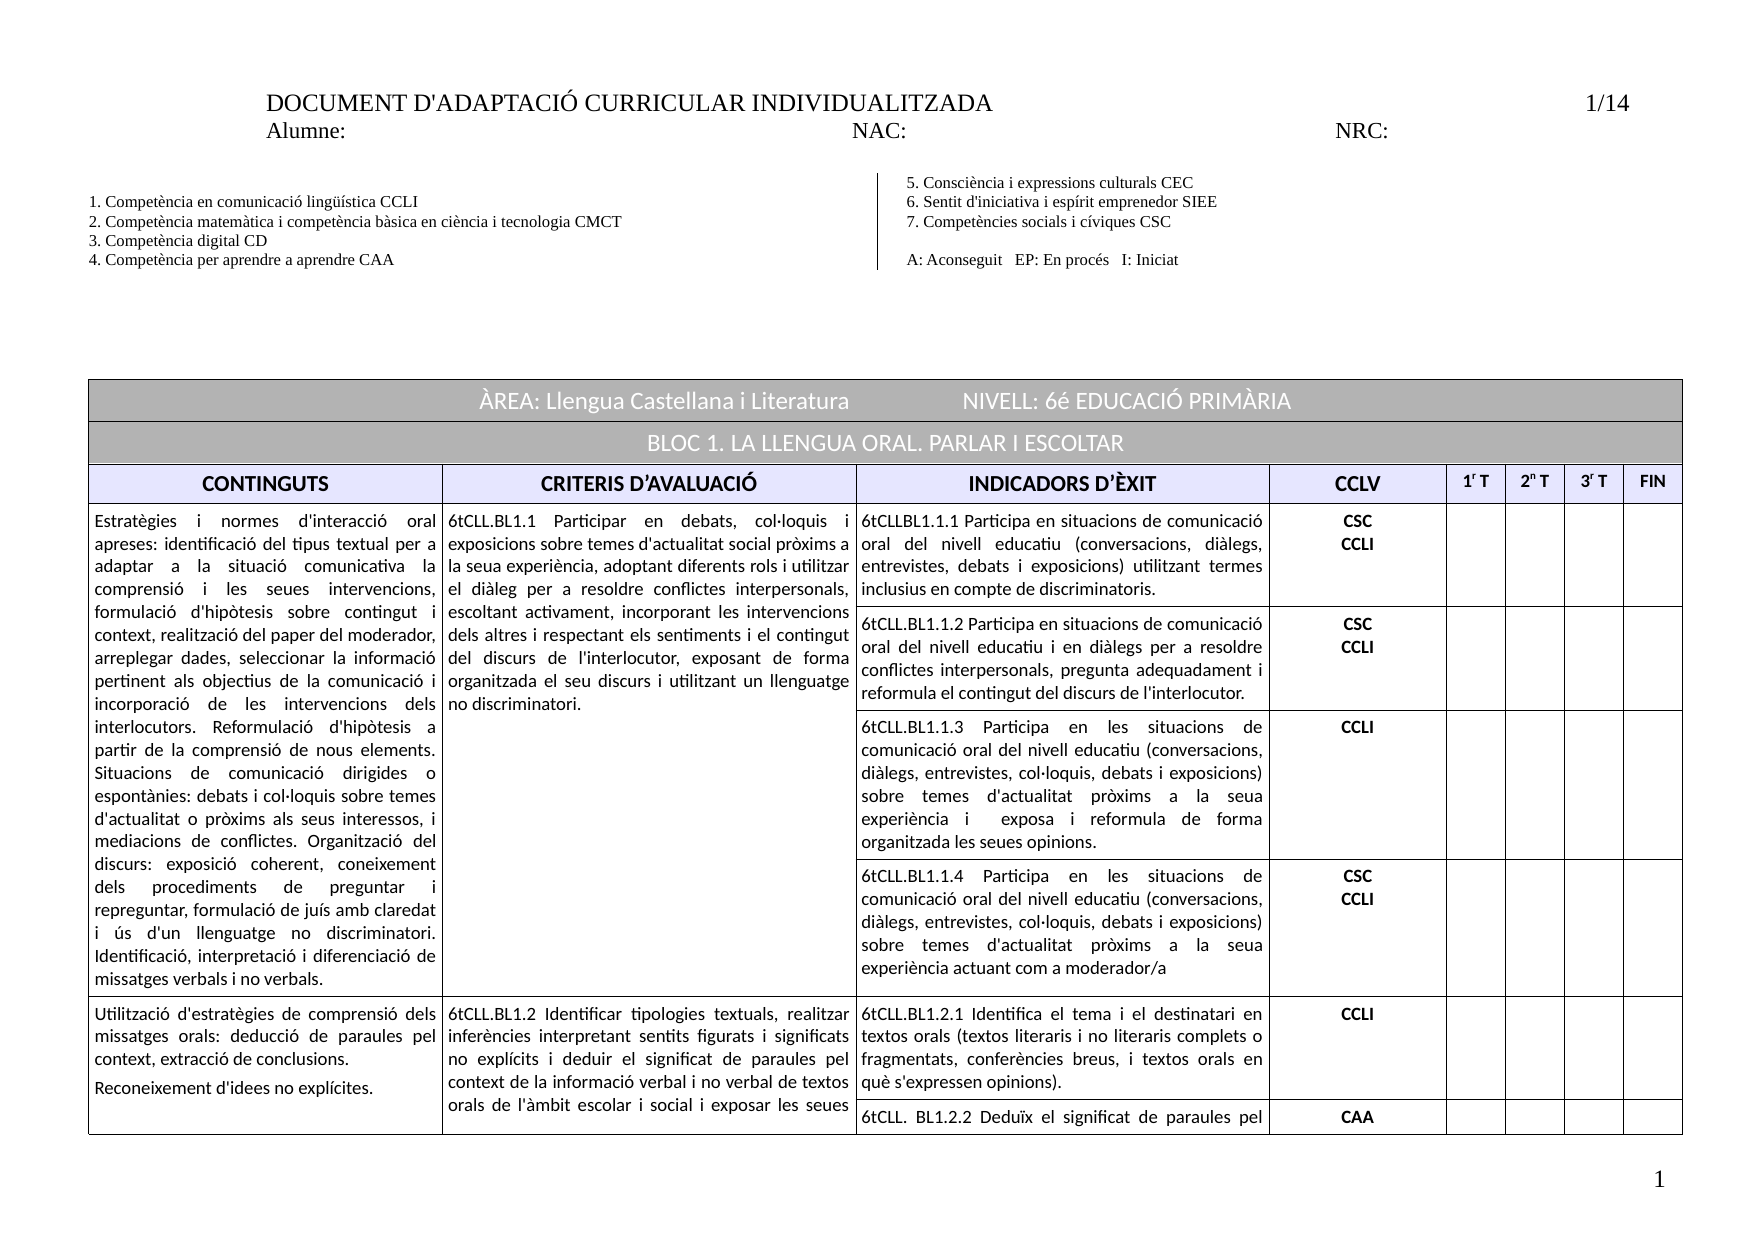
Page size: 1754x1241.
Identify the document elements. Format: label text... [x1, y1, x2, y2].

table_cell INDICADORS D’ÈXIT [857, 465, 1269, 503]
text 3. Competència digital CD [88, 231, 847, 250]
table_cell [1506, 1100, 1564, 1133]
table_cell CONTINGUTS [89, 465, 442, 503]
table_cell [1447, 860, 1505, 996]
table_cell [1624, 607, 1682, 709]
table_cell [1447, 607, 1505, 709]
table_cell CAA [1270, 1100, 1446, 1133]
table_cell Estratègies i normes d'interacció oral apreses: identificació del tipus textual per a adaptar a la situació comunicativa la comprensió i les seues intervencions, formulació d'hipòtesis sobre contingut i context, realització del paper del moderador, arreplegar dades, seleccionar la informació pertinent als objectius de la comunicació i incorporació de les intervencions dels interlocutors. Reformulació d'hipòtesis a partir de la comprensió de nous elements. Situacions de comunicació dirigides o espontànies: debats i col·loquis sobre temes d'actualitat o pròxims als seus interessos, i mediacions de conflictes. Organització del discurs: exposició coherent, coneixement dels procediments de preguntar i repreguntar, formulació de juís amb claredat i ús d'un llenguatge no discriminatori. Identificació, interpretació i diferenciació de missatges verbals i no verbals. [89, 504, 442, 996]
table_cell CCLI [1270, 997, 1446, 1099]
table_cell 6tCLL. BL1.2.2 Deduïx el significat de paraules pel [857, 1100, 1269, 1133]
table_cell [1447, 997, 1505, 1099]
table_cell 3r T [1565, 465, 1623, 503]
table_cell [1506, 607, 1564, 709]
table_cell CRITERIS D’AVALUACIÓ [443, 465, 856, 503]
table_cell 6tCLLBL1.1.1 Participa en situacions de comunicació oral del nivell educatiu (conversacions, diàlegs, entrevistes, debats i exposicions) utilitzant termes inclusius en compte de discriminatoris. [857, 504, 1269, 606]
table_cell [1565, 504, 1623, 606]
text 6. Sentit d'iniciativa i espírit emprenedor SIEE [906, 192, 1665, 211]
table_cell [1565, 1100, 1623, 1133]
table_cell [1565, 607, 1623, 709]
table_header ÀREA: Llengua Castellana i Literatura NIVELL: 6é EDUCACIÓ PRIMÀRIA [89, 380, 1682, 421]
table_cell [1506, 504, 1564, 606]
table_cell 6tCLL.BL1.2.1 Identifica el tema i el destinatari en textos orals (textos literaris i no literaris complets o fragmentats, conferències breus, i textos orals en què s'expressen opinions). [857, 997, 1269, 1099]
table_cell CSC CCLI [1270, 607, 1446, 709]
text 5. Consciència i expressions culturals CEC [906, 173, 1665, 192]
table_cell [1565, 860, 1623, 996]
table_cell 6tCLL.BL1.1.4 Participa en les situacions de comunicació oral del nivell educatiu (conversacions, diàlegs, entrevistes, col·loquis, debats i exposicions) sobre temes d'actualitat pròxims a la seua experiència actuant com a moderador/a [857, 860, 1269, 996]
text 7. Competències socials i cíviques CSC [906, 211, 1665, 231]
text 4. Competència per aprendre a aprendre CAA [88, 250, 847, 269]
table_cell [1624, 997, 1682, 1099]
table_cell [1506, 860, 1564, 996]
table_cell FIN [1624, 465, 1682, 503]
table_cell Utilització d'estratègies de comprensió dels missatges orals: deducció de paraules pel context, extracció de conclusions. Reconeixement d'idees no explícites. [89, 997, 442, 1133]
table_cell 1r T [1447, 465, 1505, 503]
table_cell CCLV [1270, 465, 1446, 503]
table_cell [1447, 1100, 1505, 1133]
table_cell BLOC 1. LA LLENGUA ORAL. PARLAR I ESCOLTAR [89, 422, 1682, 463]
table_cell [1624, 711, 1682, 858]
table_cell [1624, 1100, 1682, 1133]
table_cell [1447, 711, 1505, 858]
table_cell 6tCLL.BL1.1.2 Participa en situacions de comunicació oral del nivell educatiu i en diàlegs per a resoldre conflictes interpersonals, pregunta adequadament i reformula el contingut del discurs de l'interlocutor. [857, 607, 1269, 709]
table_cell [1447, 504, 1505, 606]
text 2. Competència matemàtica i competència bàsica en ciència i tecnologia CMCT [88, 211, 847, 231]
table_cell 2n T [1506, 465, 1564, 503]
table_cell [1506, 711, 1564, 858]
table_cell 6tCLL.BL1.1 Participar en debats, col·loquis i exposicions sobre temes d'actualitat social pròxims a la seua experiència, adoptant diferents rols i utilitzar el diàleg per a resoldre conflictes interpersonals, escoltant activament, incorporant les intervencions dels altres i respectant els sentiments i el contingut del discurs de l'interlocutor, exposant de forma organitzada el seu discurs i utilitzant un llenguatge no discriminatori. [443, 504, 856, 996]
table_cell CSC CCLI [1270, 504, 1446, 606]
table_cell [1624, 504, 1682, 606]
text 1. Competència en comunicació lingüística CCLI [88, 192, 847, 211]
table_cell 6tCLL.BL1.1.3 Participa en les situacions de comunicació oral del nivell educatiu (conversacions, diàlegs, entrevistes, col·loquis, debats i exposicions) sobre temes d'actualitat pròxims a la seua experiència i exposa i reformula de forma organitzada les seues opinions. [857, 711, 1269, 858]
table_cell 6tCLL.BL1.2 Identificar tipologies textuals, realitzar inferències interpretant sentits figurats i significats no explícits i deduir el significat de paraules pel context de la informació verbal i no verbal de textos orals de l'àmbit escolar i social i exposar les seues [443, 997, 856, 1133]
table_cell [1506, 997, 1564, 1099]
table_cell [1565, 711, 1623, 858]
table_cell CCLI [1270, 711, 1446, 858]
text A: Aconseguit EP: En procés I: Iniciat [906, 250, 1665, 269]
table_cell [1624, 860, 1682, 996]
table_cell CSC CCLI [1270, 860, 1446, 996]
table_cell [1565, 997, 1623, 1099]
